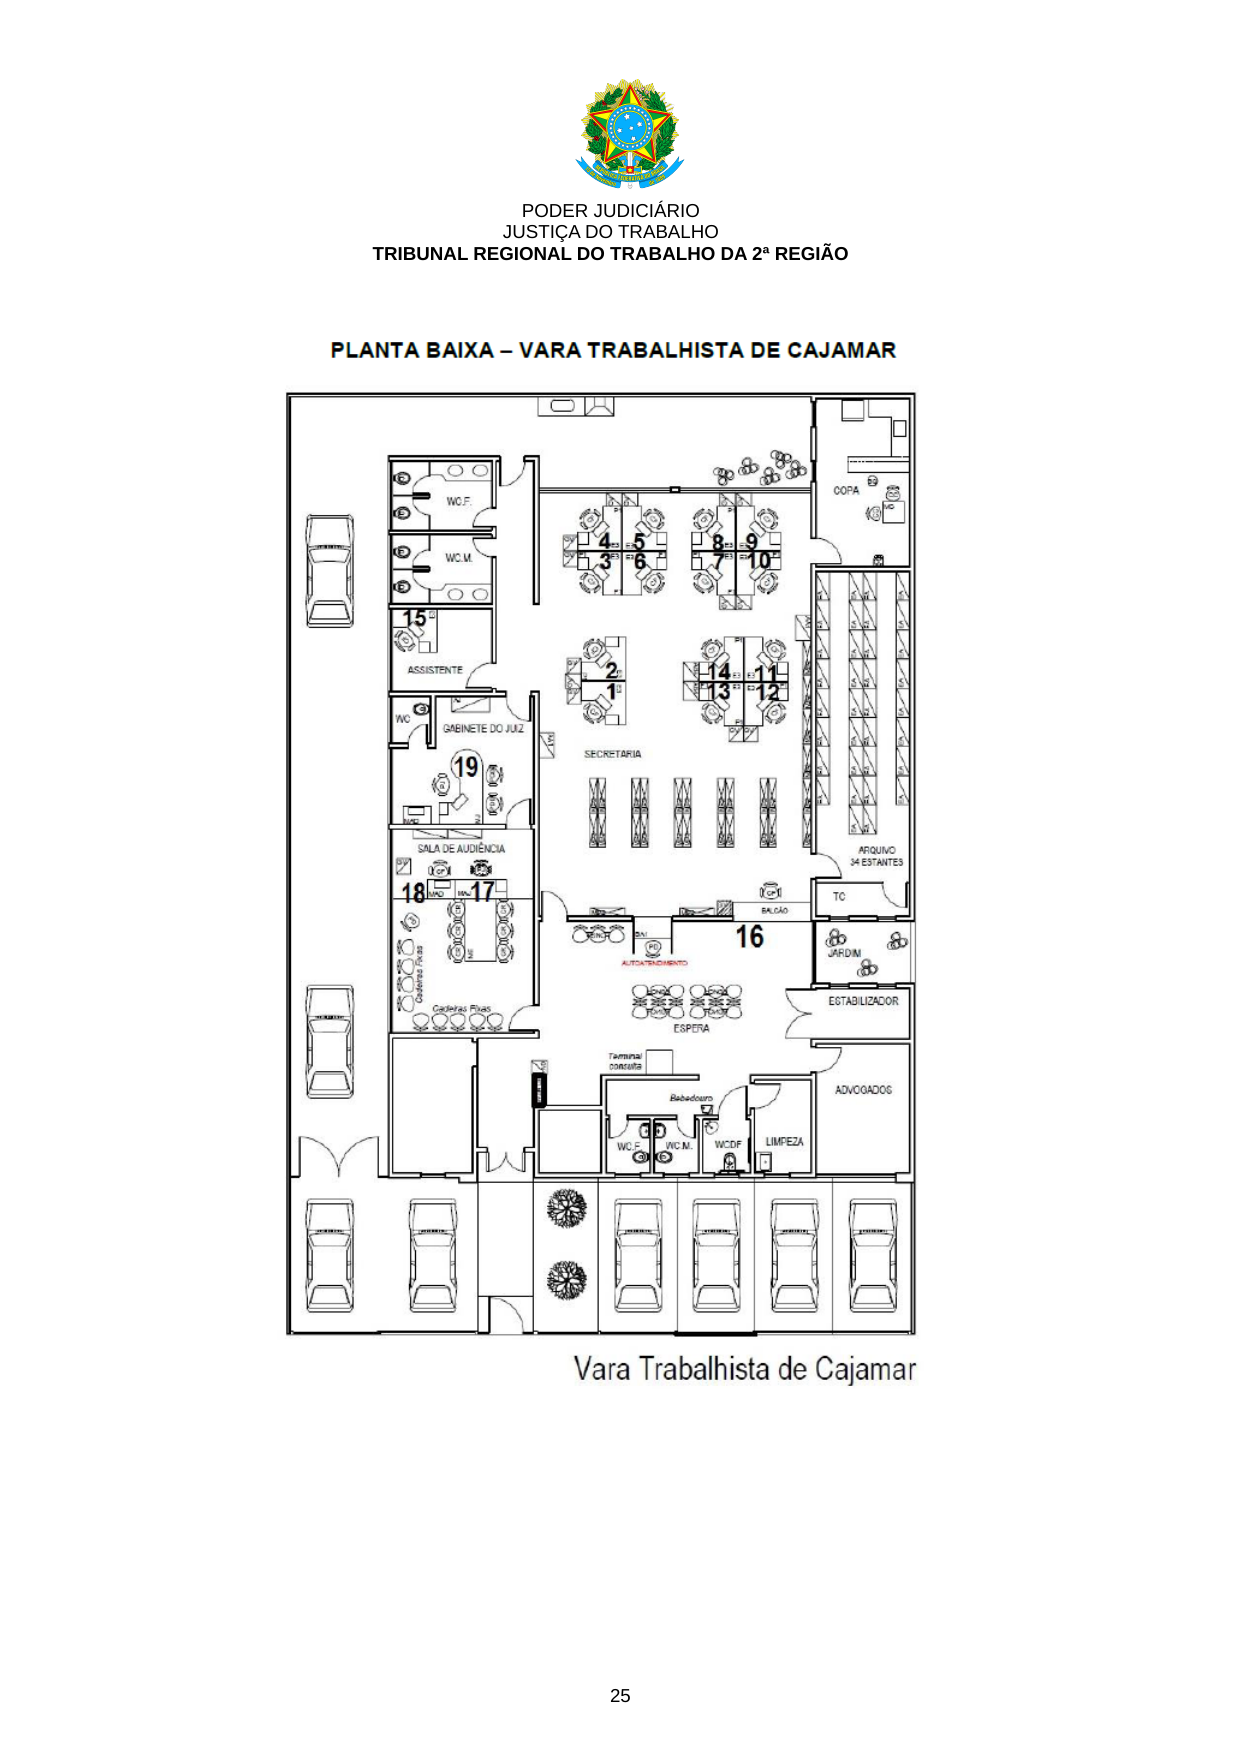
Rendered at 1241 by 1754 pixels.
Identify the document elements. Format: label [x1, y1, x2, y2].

picture [159, 323, 1094, 1482]
